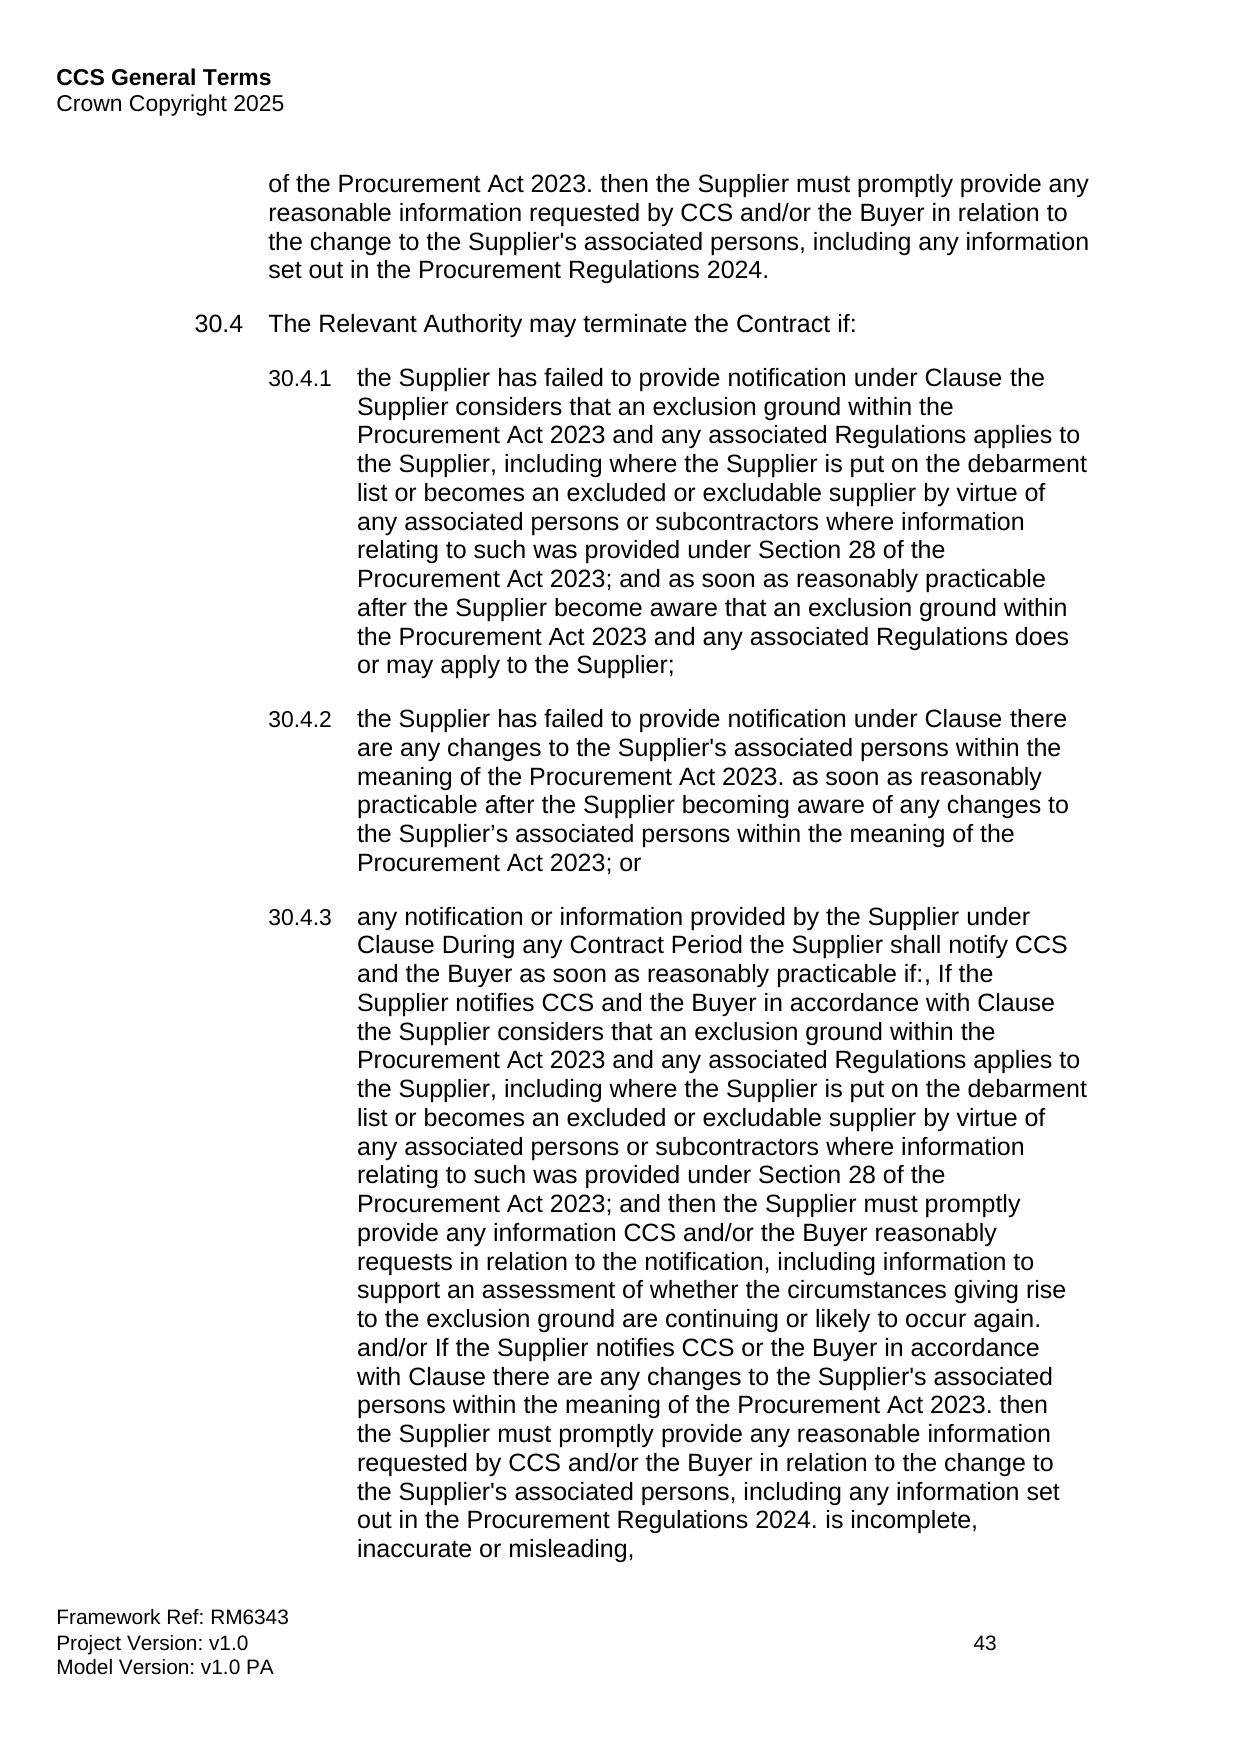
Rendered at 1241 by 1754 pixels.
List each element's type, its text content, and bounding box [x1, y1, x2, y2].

list the Supplier has failed to provide notification under Clause 30.1.1 as soon as reasonably practicable after the Supplier become aware that an exclusion ground within the Procurement Act 2023 and any associated Regulations does or may apply to the Supplier; [268, 363, 1090, 679]
list The Relevant Authority may terminate the Contract if: [194, 309, 1090, 338]
list If the Supplier notifies CCS or the Buyer in accordance with Clause 30.1.2 then the Supplier must promptly provide any reasonable information requested by CCS and/or the Buyer in relation to the change to the Supplier's associated persons, including any information set out in the Procurement Regulations 2024. [194, 169, 1090, 284]
list the Supplier has failed to provide notification under Clause 30.1.2 as soon as reasonably practicable after the Supplier becoming aware of any changes to the Supplier’s associated persons within the meaning of the Procurement Act 2023; or [268, 704, 1090, 877]
list any notification or information provided by the Supplier under Clause 30.1, 30.2 and/or 30.3 is incomplete, inaccurate or misleading, [268, 902, 1090, 1563]
